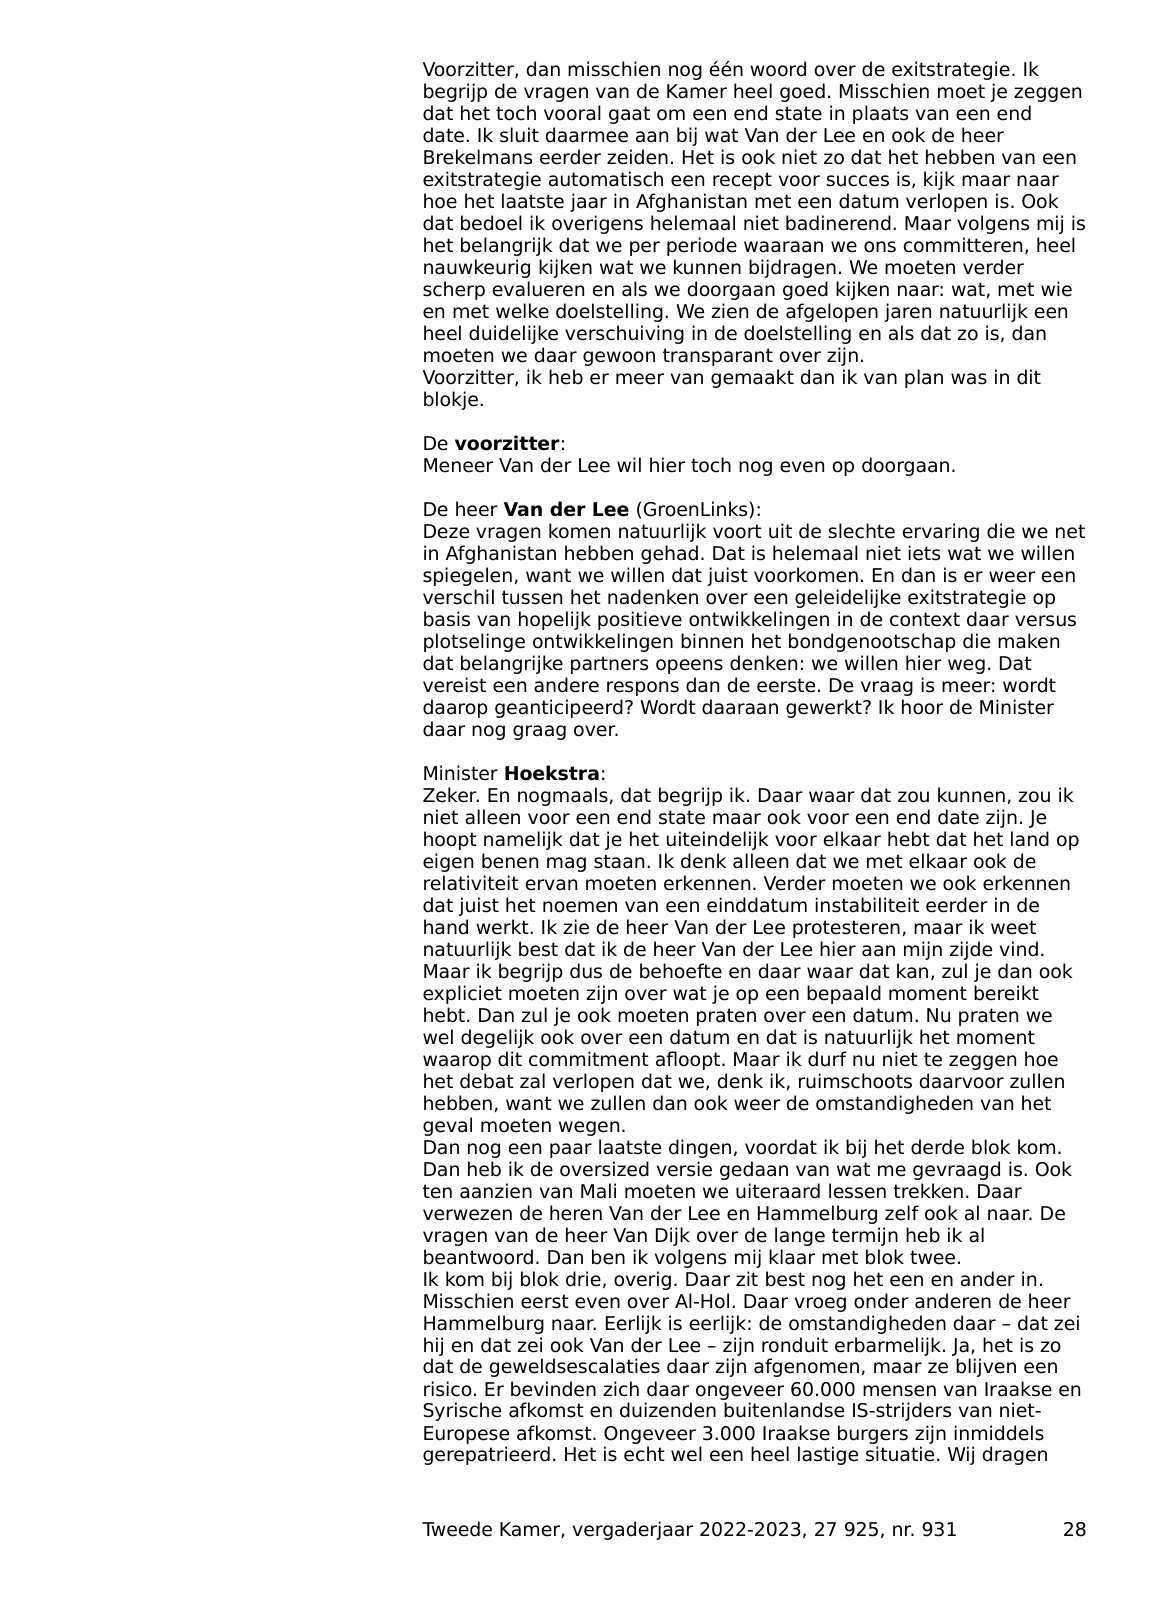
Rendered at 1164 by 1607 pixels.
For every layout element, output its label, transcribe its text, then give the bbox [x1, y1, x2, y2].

text Zeker. En nogmaals, dat begrijp ik. Daar waar dat zou kunnen, zou ik niet alleen voor een end state maar ook voor een end date zijn. Je hoopt namelijk dat je het uiteindelijk voor elkaar hebt dat het land op eigen benen mag staan. Ik denk alleen dat we met elkaar ook de relativiteit ervan moeten erkennen. Verder moeten we ook erkennen dat juist het noemen van een einddatum instabiliteit eerder in de hand werkt. Ik zie de heer Van der Lee protesteren, maar ik weet natuurlijk best dat ik de heer Van der Lee hier aan mijn zijde vind. Maar ik begrijp dus de behoefte en daar waar dat kan, zul je dan ook expliciet moeten zijn over wat je op een bepaald moment bereikt hebt. Dan zul je ook moeten praten over een datum. Nu praten we wel degelijk ook over een datum en dat is natuurlijk het moment waarop dit commitment afloopt. Maar ik durf nu niet te zeggen hoe het debat zal verlopen dat we, denk ik, ruimschoots daarvoor zullen hebben, want we zullen dan ook weer de omstandigheden van het geval moeten wegen. [422, 785, 1087, 1137]
text Deze vragen komen natuurlijk voort uit de slechte ervaring die we net in Afghanistan hebben gehad. Dat is helemaal niet iets wat we willen spiegelen, want we willen dat juist voorkomen. En dan is er weer een verschil tussen het nadenken over een geleidelijke exitstrategie op basis van hopelijk positieve ontwikkelingen in de context daar versus plotselinge ontwikkelingen binnen het bondgenootschap die maken dat belangrijke partners opeens denken: we willen hier weg. Dat vereist een andere respons dan de eerste. De vraag is meer: wordt daarop geanticipeerd? Wordt daaraan gewerkt? Ik hoor de Minister daar nog graag over. [422, 521, 1087, 741]
text Dan nog een paar laatste dingen, voordat ik bij het derde blok kom. Dan heb ik de oversized versie gedaan van wat me gevraagd is. Ook ten aanzien van Mali moeten we uiteraard lessen trekken. Daar verwezen de heren Van der Lee en Hammelburg zelf ook al naar. De vragen van de heer Van Dijk over de lange termijn heb ik al beantwoord. Dan ben ik volgens mij klaar met blok twee. [422, 1137, 1087, 1268]
text Meneer Van der Lee wil hier toch nog even op doorgaan. [422, 455, 1087, 477]
text De heer Van der Lee (GroenLinks): [422, 499, 1087, 521]
text Voorzitter, dan misschien nog één woord over de exitstrategie. Ik begrijp de vragen van de Kamer heel goed. Misschien moet je zeggen dat het toch vooral gaat om een end state in plaats van een end date. Ik sluit daarmee aan bij wat Van der Lee en ook de heer Brekelmans eerder zeiden. Het is ook niet zo dat het hebben van een exitstrategie automatisch een recept voor succes is, kijk maar naar hoe het laatste jaar in Afghanistan met een datum verlopen is. Ook dat bedoel ik overigens helemaal niet badinerend. Maar volgens mij is het belangrijk dat we per periode waaraan we ons committeren, heel nauwkeurig kijken wat we kunnen bijdragen. We moeten verder scherp evalueren en als we doorgaan goed kijken naar: wat, met wie en met welke doelstelling. We zien de afgelopen jaren natuurlijk een heel duidelijke verschuiving in de doelstelling en als dat zo is, dan moeten we daar gewoon transparant over zijn. [422, 59, 1087, 367]
text De voorzitter: [422, 433, 1087, 455]
text Minister Hoekstra: [422, 763, 1087, 785]
text Voorzitter, ik heb er meer van gemaakt dan ik van plan was in dit blokje. [422, 367, 1087, 411]
text Ik kom bij blok drie, overig. Daar zit best nog het een en ander in. Misschien eerst even over Al-Hol. Daar vroeg onder anderen de heer Hammelburg naar. Eerlijk is eerlijk: de omstandigheden daar – dat zei hij en dat zei ook Van der Lee – zijn ronduit erbarmelijk. Ja, het is zo dat de geweldsescalaties daar zijn afgenomen, maar ze blijven een risico. Er bevinden zich daar ongeveer 60.000 mensen van Iraakse en Syrische afkomst en duizenden buitenlandse IS-strijders van niet-Europese afkomst. Ongeveer 3.000 Iraakse burgers zijn inmiddels gerepatrieerd. Het is echt wel een heel lastige situatie. Wij dragen [422, 1268, 1087, 1466]
